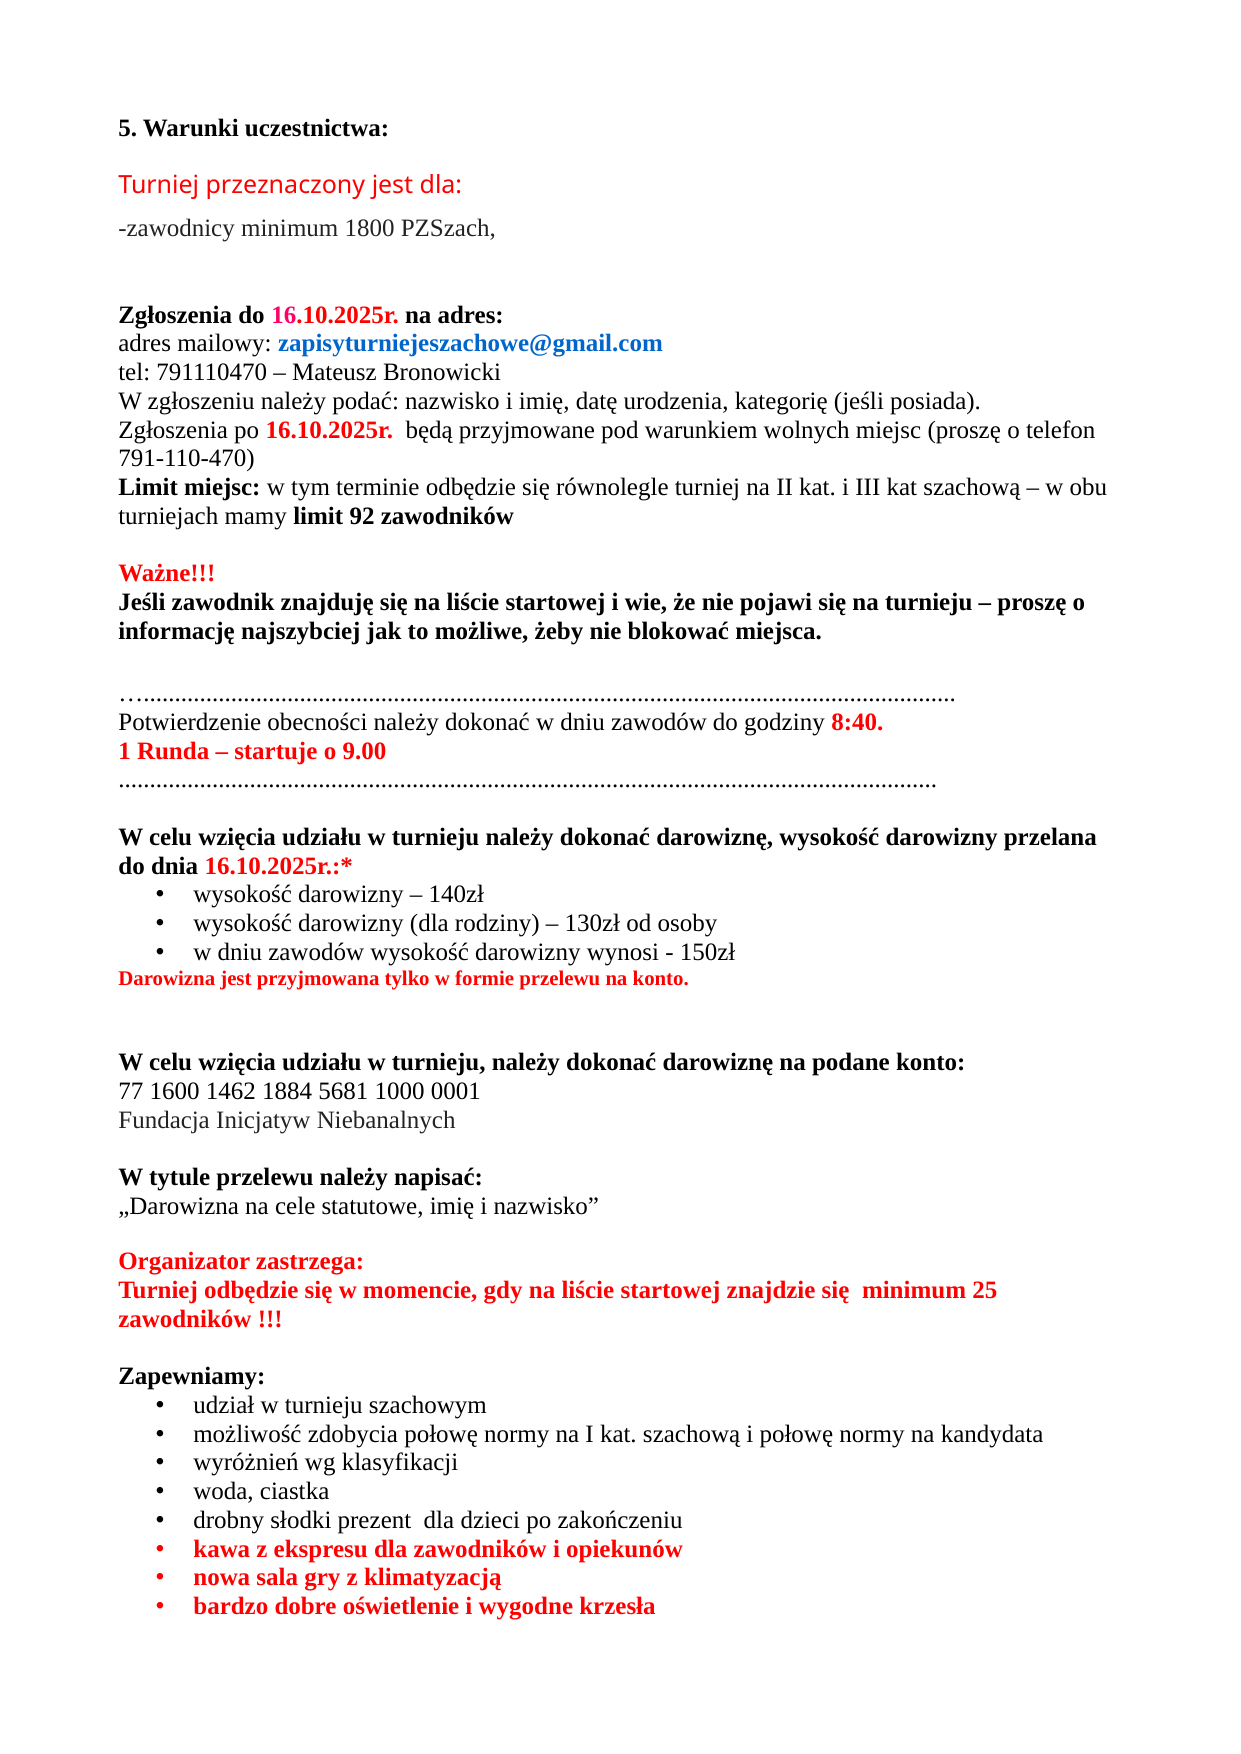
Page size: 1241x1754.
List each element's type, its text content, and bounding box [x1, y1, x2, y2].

text -zawodnicy minimum 1800 PZSzach, [118, 213, 1122, 242]
text Darowizna jest przyjmowana tylko w formie przelewu na konto. [118, 966, 1122, 990]
subtitle 5. Warunki uczestnictwa: [118, 113, 1122, 142]
list nowa sala gry z klimatyzacją [156, 1562, 1122, 1591]
list kawa z ekspresu dla zawodników i opiekunów [156, 1534, 1122, 1562]
text tel: 791110470 – Mateusz Bronowicki W zgłoszeniu należy podać: nazwisko i imię, datę urodzenia, kategorię (jeśli posiada). [118, 357, 1122, 415]
text Zgłoszenia po 16.10.2025r. będą przyjmowane pod warunkiem wolnych miejsc (proszę o telefon 791-110-470) [118, 415, 1122, 472]
list możliwość zdobycia połowę normy na I kat. szachową i połowę normy na kandydata [156, 1419, 1122, 1447]
text 1 Runda – startuje o 9.00 ................................................................................................................................... [118, 736, 1122, 793]
text 77 1600 1462 1884 5681 1000 0001 [118, 1076, 1122, 1105]
list woda, ciastka [156, 1476, 1122, 1505]
list wysokość darowizny – 140zł [156, 879, 1122, 908]
text Zgłoszenia do 16.10.2025r. na adres: [118, 300, 1122, 328]
text Jeśli zawodnik znajduję się na liście startowej i wie, że nie pojawi się na turnieju – proszę o informację najszybciej jak to możliwe, żeby nie blokować miejsca. [118, 587, 1122, 645]
list wysokość darowizny (dla rodziny) – 130zł od osoby [156, 908, 1122, 937]
subtitle Turniej przeznaczony jest dla: [118, 167, 1122, 201]
text „Darowizna na cele statutowe, imię i nazwisko” [118, 1191, 1122, 1220]
text ….................................................................................................................................. Potwierdzenie obecności należy dokonać w dniu zawodów do godziny 8:40. [118, 678, 1122, 736]
list drobny słodki prezent dla dzieci po zakończeniu [156, 1505, 1122, 1534]
list wyróżnień wg klasyfikacji [156, 1447, 1122, 1476]
text Organizator zastrzega: [118, 1246, 1122, 1275]
text W celu wzięcia udziału w turnieju, należy dokonać darowiznę na podane konto: [118, 1047, 1122, 1076]
text Fundacja Inicjatyw Niebanalnych [118, 1105, 1122, 1133]
list udział w turnieju szachowym [156, 1390, 1122, 1419]
text Zapewniamy: [118, 1361, 1122, 1390]
list w dniu zawodów wysokość darowizny wynosi - 150zł [156, 937, 1122, 966]
text Turniej odbędzie się w momencie, gdy na liście startowej znajdzie się minimum 25 zawodników !!! [118, 1275, 1122, 1361]
text Ważne!!! [118, 558, 1122, 587]
text adres mailowy: zapisyturniejeszachowe@gmail.com [118, 328, 1122, 357]
text Limit miejsc: w tym terminie odbędzie się równolegle turniej na II kat. i III kat szachową – w obu turniejach mamy limit 92 zawodników [118, 472, 1122, 530]
text W tytule przelewu należy napisać: [118, 1162, 1122, 1191]
text W celu wzięcia udziału w turnieju należy dokonać darowiznę, wysokość darowizny przelana do dnia 16.10.2025r.:* [118, 822, 1122, 879]
list bardzo dobre oświetlenie i wygodne krzesła [156, 1591, 1122, 1620]
